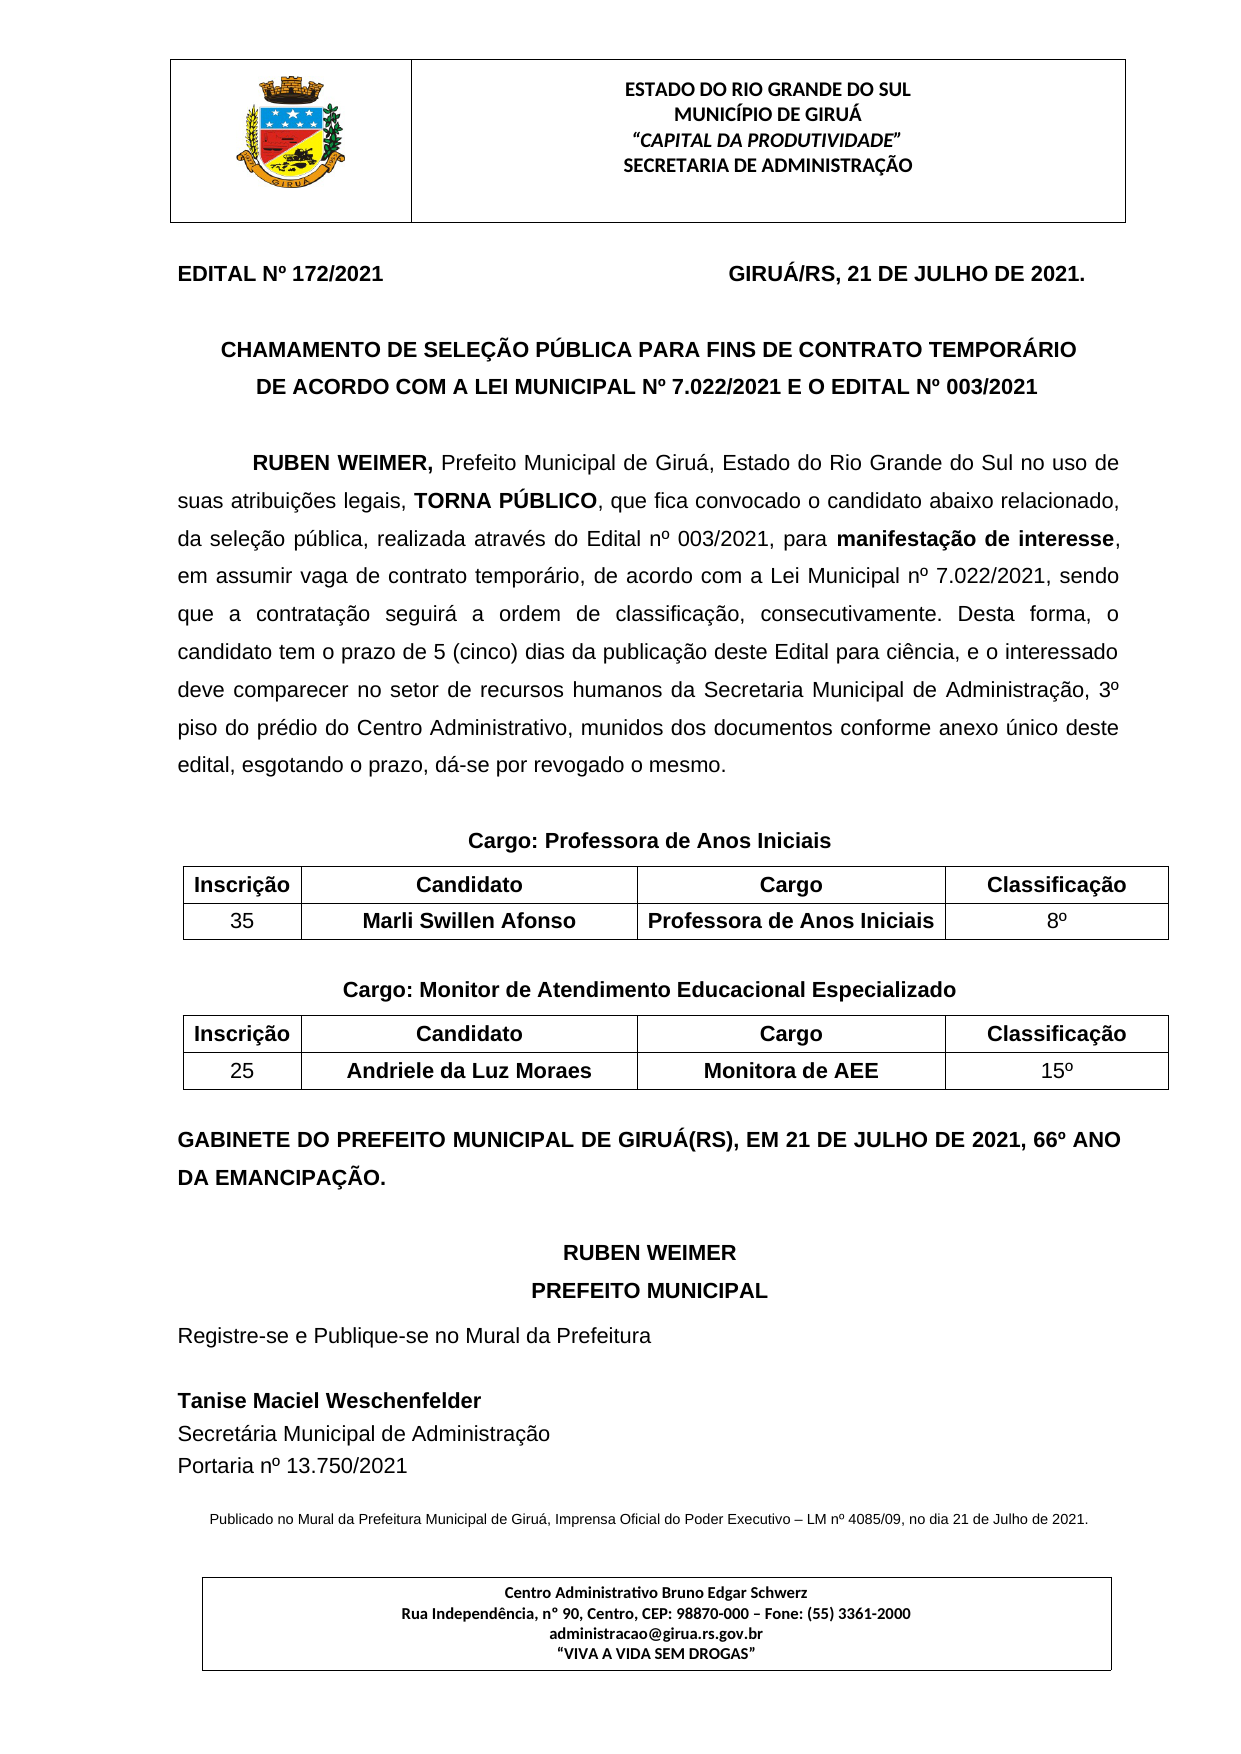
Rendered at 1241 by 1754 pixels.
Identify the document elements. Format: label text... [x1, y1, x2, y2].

table_header Classificação [946, 867, 1168, 903]
text Cargo: Professora de Anos Iniciais [177, 828, 1122, 853]
table_cell 8º [946, 904, 1168, 939]
subtitle CHAMAMENTO DE SELEÇÃO PÚBLICA PARA FINS DE CONTRATO TEMPORÁRIO [177, 336, 1121, 362]
text Publicado no Mural da Prefeitura Municipal de Giruá, Imprensa Oficial do Poder Executivo – LM nº 4085/09, no dia 21 de Julho de 2021. [177, 1511, 1122, 1527]
table_header Candidato [302, 1016, 637, 1052]
table_header Inscrição [184, 867, 301, 903]
table_cell Andriele da Luz Moraes [302, 1053, 637, 1089]
table_header Classificação [946, 1016, 1168, 1052]
text Cargo: Monitor de Atendimento Educacional Especializado [177, 977, 1122, 1002]
table_cell Marli Swillen Afonso [302, 904, 637, 939]
text Registre-se e Publique-se no Mural da Prefeitura [177, 1316, 1066, 1348]
table_cell Professora de Anos Iniciais [638, 904, 945, 939]
subtitle EDITAL Nº 172/2021 GIRUÁ/RS, 21 DE JULHO DE 2021. [177, 261, 1121, 286]
table_header Cargo [638, 1016, 945, 1052]
text GABINETE DO PREFEITO MUNICIPAL DE GIRUÁ(RS), EM 21 DE JULHO DE 2021, 66º ANO DA EMANCIPAÇÃO. [177, 1127, 1122, 1189]
table_header Cargo [638, 867, 945, 903]
text RUBEN WEIMER, Prefeito Municipal de Giruá, Estado do Rio Grande do Sul no uso de suas atribuições legais, TORNA PÚBLICO, que fica convocado o candidato abaixo relacionado, da seleção pública, realizada através do Edital nº 003/2021, para manifestação de interesse, em assumir vaga de contrato temporário, de acordo com a Lei Municipal nº 7.022/2021, sendo que a contratação seguirá a ordem de classificação, consecutivamente. Desta forma, o candidato tem o prazo de 5 (cinco) dias da publicação deste Edital para ciência, e o interessado deve comparecer no setor de recursos humanos da Secretaria Municipal de Administração, 3º piso do prédio do Centro Administrativo, munidos dos documentos conforme anexo único deste edital, esgotando o prazo, dá-se por revogado o mesmo. [177, 450, 1121, 778]
text Portaria nº 13.750/2021 [177, 1446, 1122, 1478]
table_cell 35 [184, 904, 301, 939]
text DE ACORDO COM A LEI MUNICIPAL Nº 7.022/2021 E O EDITAL Nº 003/2021 [177, 374, 1122, 399]
text Tanise Maciel Weschenfelder [177, 1381, 1122, 1413]
text PREFEITO MUNICIPAL [177, 1278, 1122, 1303]
table_header Inscrição [184, 1016, 301, 1052]
text RUBEN WEIMER [177, 1240, 1122, 1265]
table_cell Monitora de AEE [638, 1053, 945, 1089]
text Secretária Municipal de Administração [177, 1413, 1122, 1446]
table_header Candidato [302, 867, 637, 903]
table_cell 15º [946, 1053, 1168, 1089]
table_cell 25 [184, 1053, 301, 1089]
